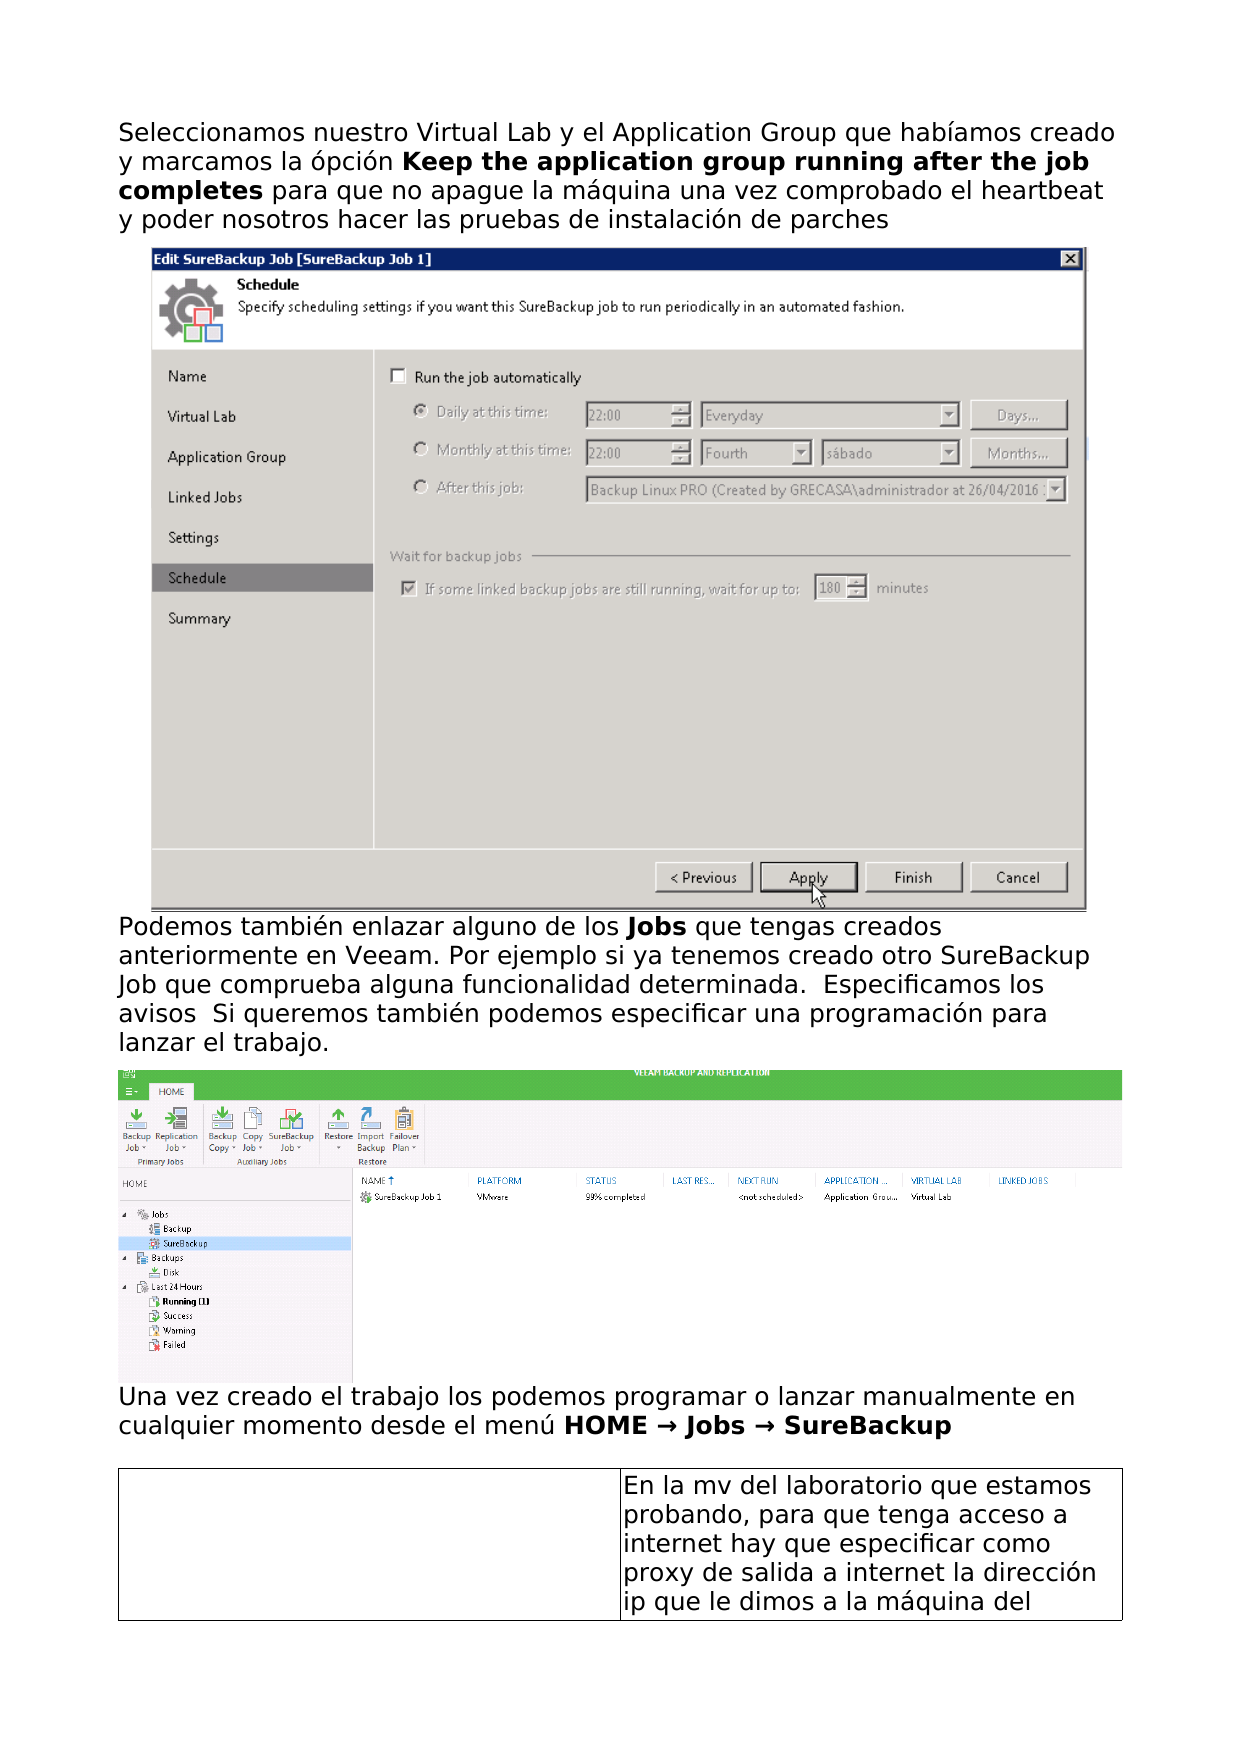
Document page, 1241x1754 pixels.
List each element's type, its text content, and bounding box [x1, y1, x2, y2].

picture [118, 1070, 1123, 1383]
text Una vez creado el trabajo los podemos programar o lanzar manualmente en cualquier momento desde el menú HOME → Jobs → SureBackup [118, 1383, 1122, 1441]
table_header En la mv del laboratorio que estamos probando, para que tenga acceso a internet hay que especificar como proxy de salida a internet la dirección ip que le dimos a la máquina del [621, 1469, 1122, 1620]
table_header [119, 1469, 620, 1620]
text Seleccionamos nuestro Virtual Lab y el Application Group que habíamos creado y marcamos la ópción Keep the application group running after the job completes para que no apague la máquina una vez comprobado el heartbeat y poder nosotros hacer las pruebas de instalación de parches [118, 118, 1122, 235]
text Podemos también enlazar alguno de los Jobs que tengas creados anteriormente en Veeam. Por ejemplo si ya tenemos creado otro SureBackup Job que comprueba alguna funcionalidad determinada. Especificamos los avisos Si queremos también podemos especificar una programación para lanzar el trabajo. [118, 247, 1122, 1058]
picture [151, 247, 1089, 912]
